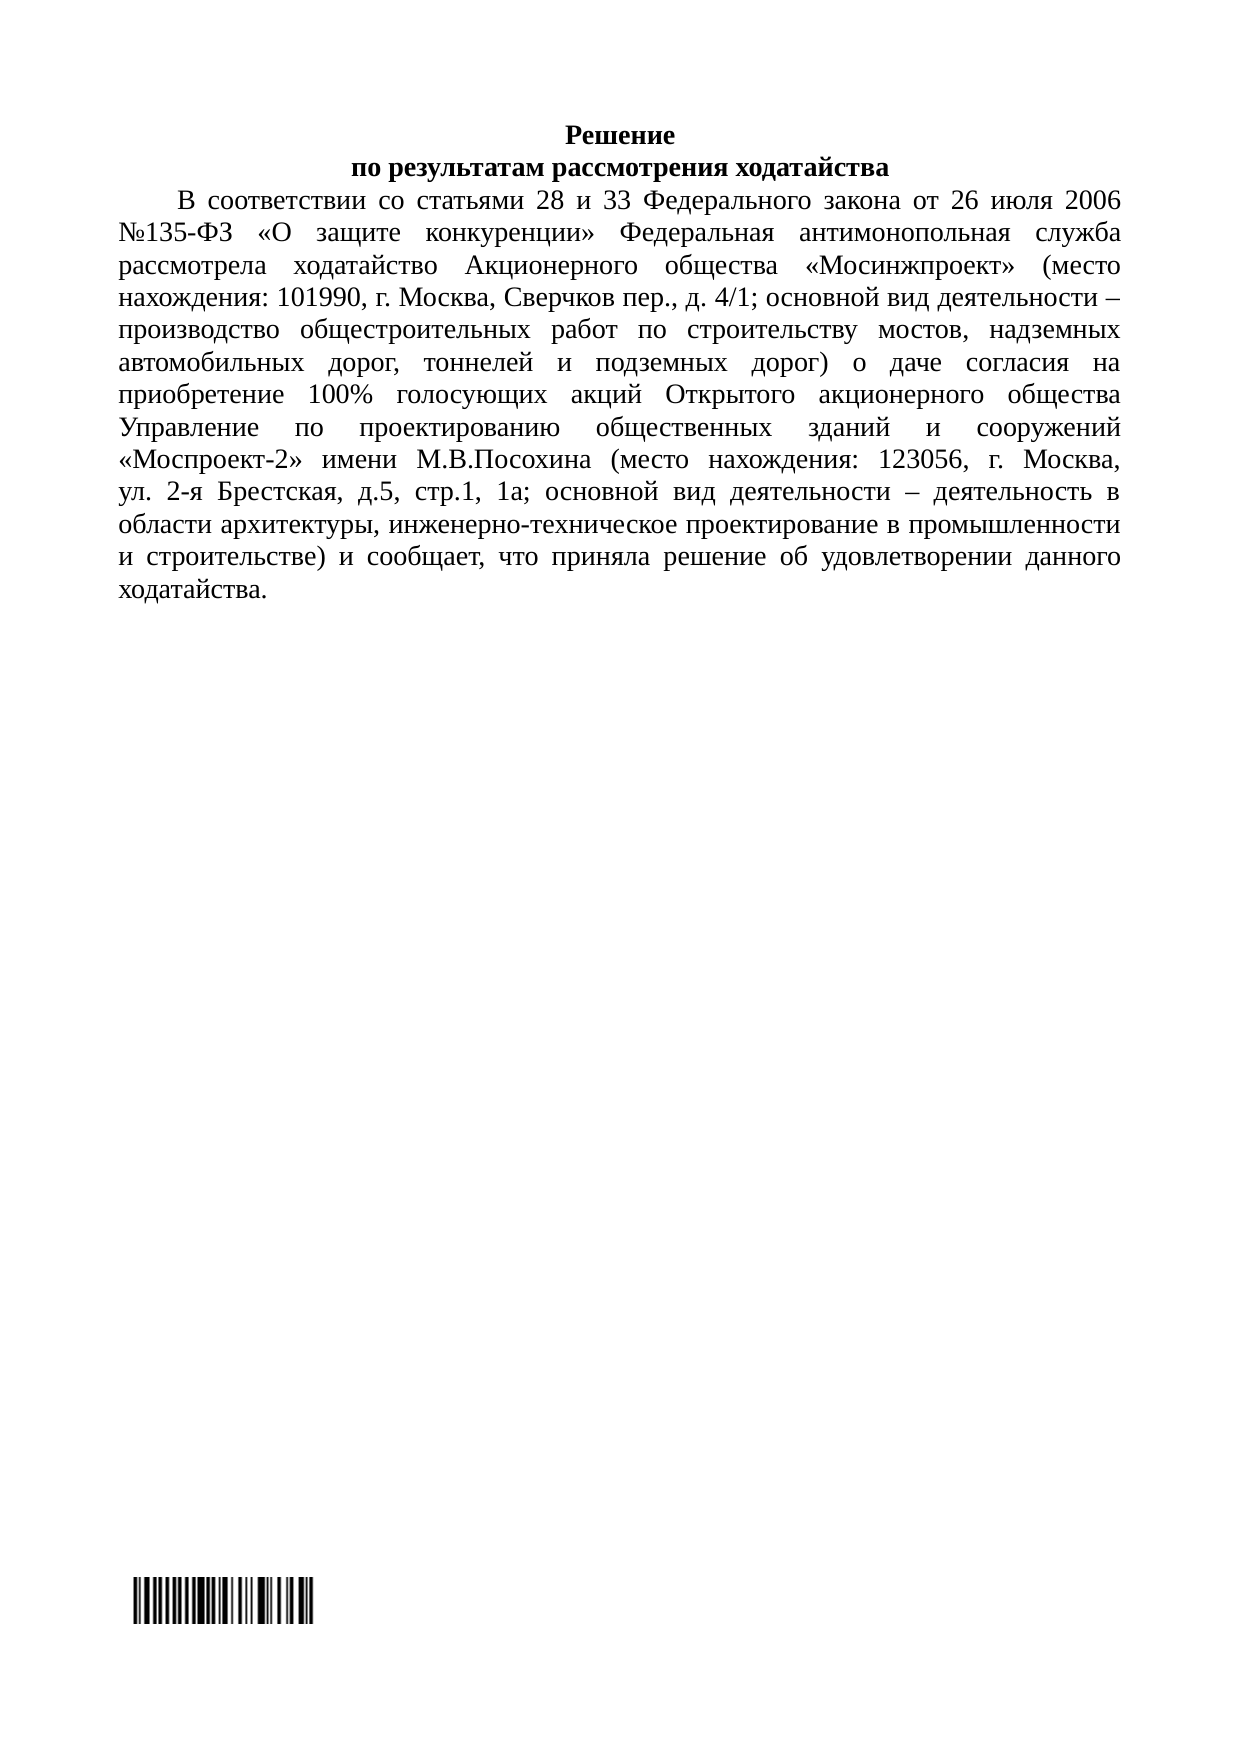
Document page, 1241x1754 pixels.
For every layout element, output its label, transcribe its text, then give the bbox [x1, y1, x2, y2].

text В соответствии со статьями 28 и 33 Федерального закона от 26 июля 2006 №135-ФЗ «О защите конкуренции» Федеральная антимонопольная служба рассмотрела ходатайство Акционерного общества «Мосинжпроект» (место нахождения: 101990, г. Москва, Сверчков пер., д. 4/1; основной вид деятельности – производство общестроительных работ по строительству мостов, надземных автомобильных дорог, тоннелей и подземных дорог) о даче согласия на приобретение 100% голосующих акций Открытого акционерного общества Управление по проектированию общественных зданий и сооружений «Моспроект-2» имени М.В.Посохина (место нахождения: 123056, г. Москва, ул. 2-я Брестская, д.5, стр.1, 1а; основной вид деятельности – деятельность в области архитектуры, инженерно-техническое проектирование в промышленности и строительстве) и сообщает, что приняла решение об удовлетворении данного ходатайства. [118, 183, 1122, 604]
picture [118, 1577, 331, 1624]
text по результатам рассмотрения ходатайства [118, 151, 1122, 183]
text Решение [118, 118, 1122, 151]
